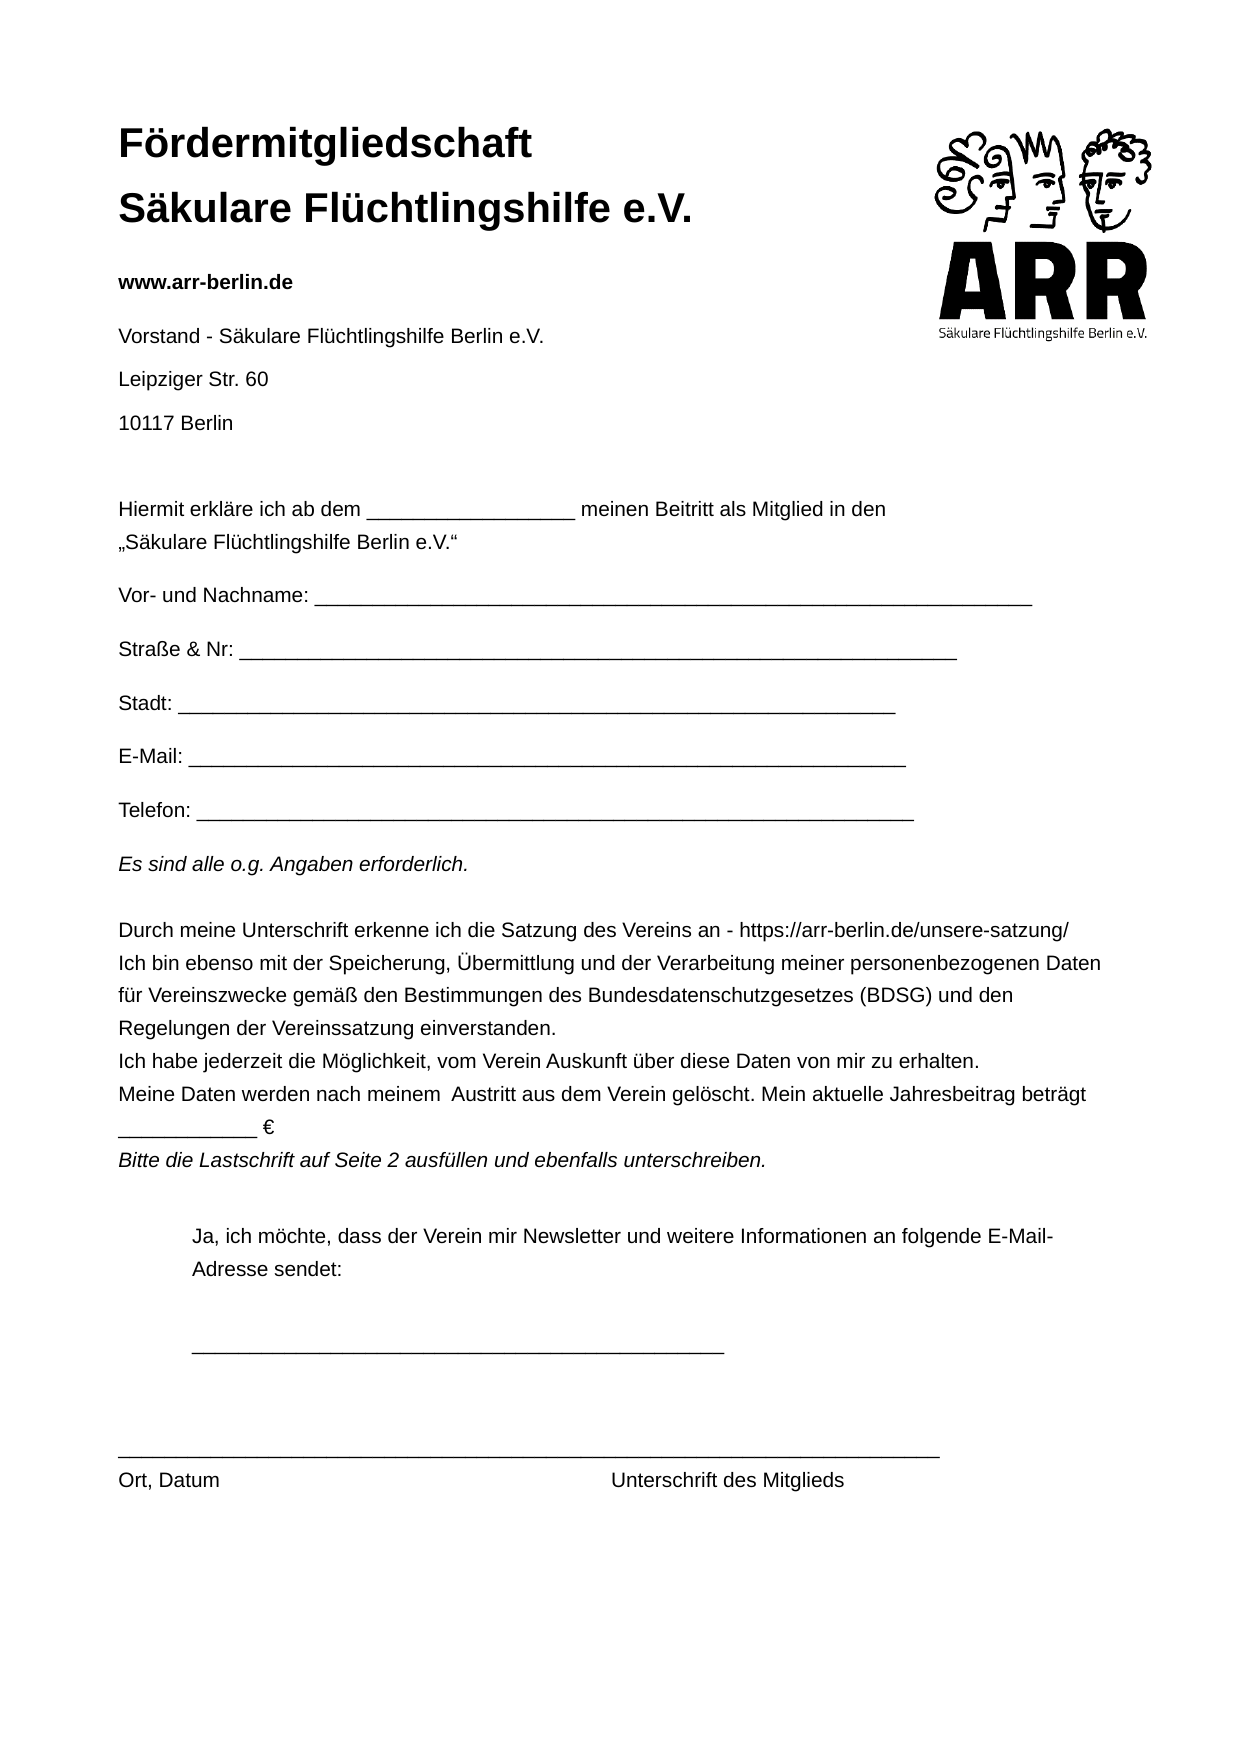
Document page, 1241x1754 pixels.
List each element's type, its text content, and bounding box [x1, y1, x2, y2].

picture [923, 118, 1162, 350]
text Durch meine Unterschrift erkenne ich die Satzung des Vereins an - https://arr-berlin.de/unsere-satzung/ Ich bin ebenso mit der Speicherung, Übermittlung und der Verarbeitung meiner personenbezogenen Daten für Vereinszwecke gemäß den Bestimmungen des Bundesdatenschutzgesetzes (BDSG) und den Regelungen der Vereinssatzung einverstanden. Ich habe jederzeit die Möglichkeit, vom Verein Auskunft über diese Daten von mir zu erhalten. Meine Daten werden nach meinem Austritt aus dem Verein gelöscht. Mein aktuelle Jahresbeitrag beträgt ____________ € Bitte die Lastschrift auf Seite 2 ausfüllen und ebenfalls unterschreiben. [118, 918, 1122, 1171]
text www.arr-berlin.de [118, 270, 923, 294]
text Leipziger Str. 60 [118, 367, 1122, 391]
text Telefon: ______________________________________________________________ [118, 798, 1122, 822]
text Straße & Nr: ______________________________________________________________ [118, 637, 1122, 661]
text Hiermit erkläre ich ab dem __________________ meinen Beitritt als Mitglied in den „Säkulare Flüchtlingshilfe Berlin e.V.“ [118, 497, 1122, 554]
text Ja, ich möchte, dass der Verein mir Newsletter und weitere Informationen an folgende E-Mail-Adresse sendet: [192, 1224, 1122, 1281]
text Es sind alle o.g. Angaben erforderlich. [118, 852, 1122, 876]
text Ort, Datum Unterschrift des Mitglieds [118, 1468, 1122, 1492]
text ______________________________________________ [192, 1331, 1122, 1355]
text 10117 Berlin [118, 410, 1122, 434]
text Fördermitgliedschaft Säkulare Flüchtlingshilfe e.V. [118, 118, 923, 232]
text Vor- und Nachname: ______________________________________________________________ [118, 583, 1122, 607]
text Vorstand - Säkulare Flüchtlingshilfe Berlin e.V. [118, 324, 923, 348]
text _______________________________________________________________________ [118, 1435, 1122, 1459]
text Stadt: ______________________________________________________________ [118, 691, 1122, 714]
text E-Mail: ______________________________________________________________ [118, 744, 1122, 768]
